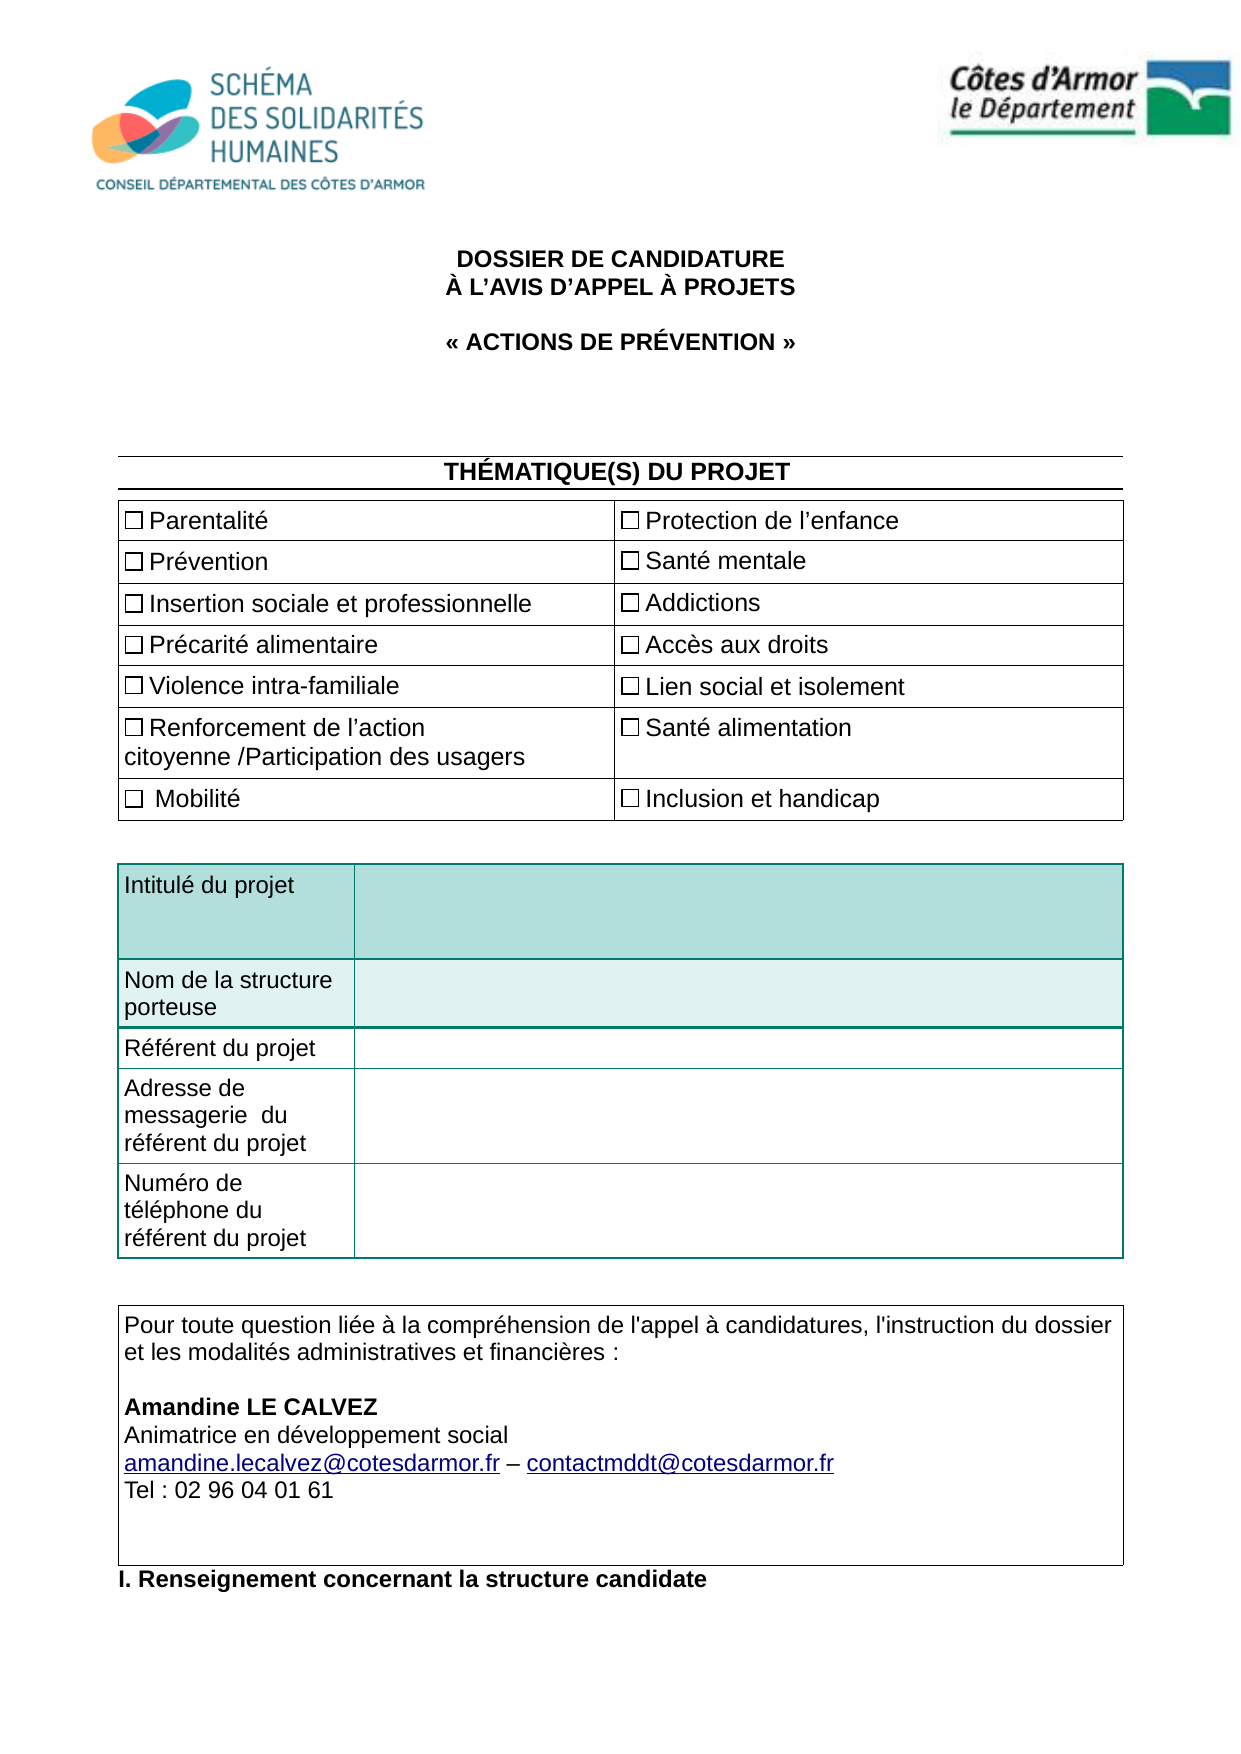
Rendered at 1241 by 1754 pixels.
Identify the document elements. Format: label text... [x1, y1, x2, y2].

table_cell Précarité alimentaire [119, 626, 614, 665]
text « ACTIONS DE PRÉVENTION » [118, 328, 1123, 356]
text À L’AVIS D’APPEL À PROJETS [118, 273, 1123, 300]
table_cell Renforcement de l’action citoyenne /Participation des usagers [119, 708, 614, 778]
table_cell Insertion sociale et professionnelle [119, 584, 614, 624]
table_cell [355, 960, 1122, 1026]
text DOSSIER DE CANDIDATURE [118, 245, 1123, 273]
table_cell Mobilité [119, 779, 614, 820]
table_cell Adresse de messagerie du référent du projet [119, 1069, 354, 1162]
table_cell [355, 1164, 1122, 1257]
table_cell Accès aux droits [615, 626, 1123, 665]
table_cell Santé alimentation [615, 708, 1123, 778]
table_cell Lien social et isolement [615, 666, 1123, 707]
table_cell Référent du projet [119, 1029, 354, 1068]
table_cell Addictions [615, 584, 1123, 624]
table_cell Numéro de téléphone du référent du projet [119, 1164, 354, 1257]
table_cell Nom de la structure porteuse [119, 960, 354, 1026]
table_cell Prévention [119, 541, 614, 582]
table_header Intitulé du projet [119, 865, 354, 958]
picture [50, 37, 450, 216]
table_cell Santé mentale [615, 541, 1123, 582]
table_header Protection de l’enfance [615, 501, 1123, 540]
table_header Pour toute question liée à la compréhension de l'appel à candidatures, l'instruction du dossier et les modalités administratives et financières : Amandine LE CALVEZ Animatrice en développement social amandine.lecalvez@cotesdarmor.fr – contactmddt@cotesdarmor.fr Tel : 02 96 04 01 61 [119, 1306, 1123, 1565]
table_cell [355, 1069, 1122, 1162]
picture [937, 51, 1241, 147]
table_header [355, 865, 1122, 958]
table_cell Violence intra-familiale [119, 666, 614, 707]
table_cell Inclusion et handicap [615, 779, 1123, 820]
table_header Parentalité [119, 501, 614, 540]
text THÉMATIQUE(S) DU PROJET [118, 457, 1123, 488]
table_cell [355, 1029, 1122, 1068]
text I. Renseignement concernant la structure candidate [118, 1566, 1123, 1592]
